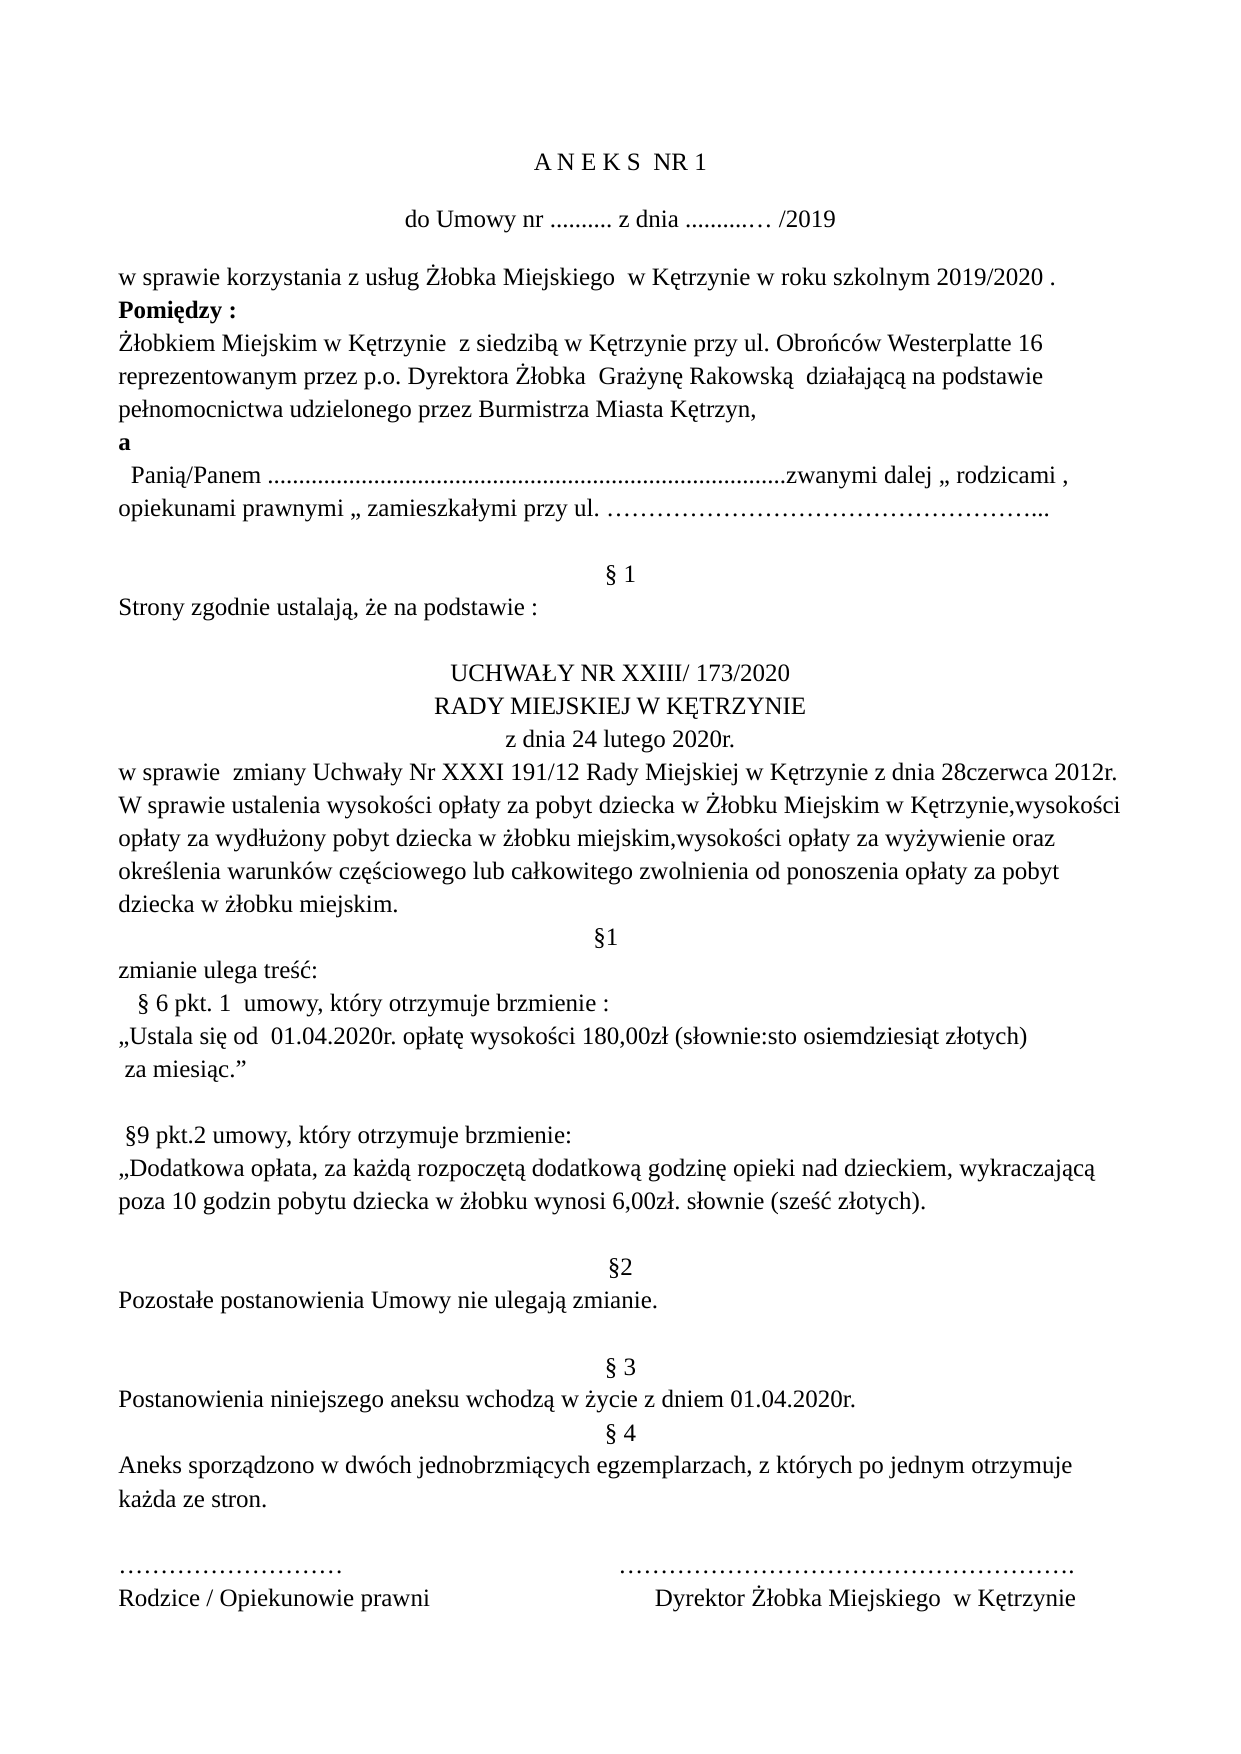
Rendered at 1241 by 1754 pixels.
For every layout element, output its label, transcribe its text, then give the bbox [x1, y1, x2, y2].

text zmianie ulega treść: [118, 955, 1122, 984]
text § 3 [118, 1352, 1122, 1380]
text UCHWAŁY NR XXIII/ 173/2020 [118, 658, 1122, 687]
text Żłobkiem Miejskim w Kętrzynie z siedzibą w Kętrzynie przy ul. Obrońców Westerplatte 16 reprezentowanym przez p.o. Dyrektora Żłobka Grażynę Rakowską działającą na podstawie pełnomocnictwa udzielonego przez Burmistrza Miasta Kętrzyn, [118, 328, 1122, 423]
text dziecka w żłobku miejskim. [118, 889, 1122, 918]
text w sprawie zmiany Uchwały Nr XXXI 191/12 Rady Miejskiej w Kętrzynie z dnia 28czerwca 2012r. [118, 757, 1122, 786]
text §2 [118, 1252, 1122, 1281]
text a [118, 427, 1122, 456]
text § 6 pkt. 1 umowy, który otrzymuje brzmienie : [118, 988, 1122, 1017]
text „Dodatkowa opłata, za każdą rozpoczętą dodatkową godzinę opieki nad dzieckiem, wykraczającą poza 10 godzin pobytu dziecka w żłobku wynosi 6,00zł. słownie (sześć złotych). [118, 1153, 1122, 1215]
text z dnia 24 lutego 2020r. [118, 724, 1122, 753]
text § 4 [118, 1418, 1122, 1446]
text za miesiąc.” [118, 1054, 1122, 1083]
text A N E K S NR 1 [118, 147, 1122, 176]
text w sprawie korzystania z usług Żłobka Miejskiego w Kętrzynie w roku szkolnym 2019/2020 . [118, 262, 1122, 291]
text Panią/Panem ...................................................................................zwanymi dalej „ rodzicami , opiekunami prawnymi „ zamieszkałymi przy ul. ……………………………………………... [118, 460, 1122, 522]
text Strony zgodnie ustalają, że na podstawie : [118, 592, 1122, 621]
text § 1 [118, 559, 1122, 588]
text Rodzice / Opiekunowie prawni Dyrektor Żłobka Miejskiego w Kętrzynie [118, 1583, 1122, 1611]
text RADY MIEJSKIEJ W KĘTRZYNIE [118, 691, 1122, 720]
text Pomiędzy : [118, 295, 1122, 324]
text „Ustala się od 01.04.2020r. opłatę wysokości 180,00zł (słownie:sto osiemdziesiąt złotych) [118, 1021, 1122, 1050]
text §9 pkt.2 umowy, który otrzymuje brzmienie: [118, 1120, 1122, 1149]
text Pozostałe postanowienia Umowy nie ulegają zmianie. [118, 1286, 1122, 1314]
text W sprawie ustalenia wysokości opłaty za pobyt dziecka w Żłobku Miejskim w Kętrzynie,wysokości opłaty za wydłużony pobyt dziecka w żłobku miejskim,wysokości opłaty za wyżywienie oraz określenia warunków częściowego lub całkowitego zwolnienia od ponoszenia opłaty za pobyt [118, 790, 1122, 885]
text Postanowienia niniejszego aneksu wchodzą w życie z dniem 01.04.2020r. [118, 1384, 1122, 1413]
text §1 [118, 922, 1122, 951]
text Aneks sporządzono w dwóch jednobrzmiących egzemplarzach, z których po jednym otrzymuje każda ze stron. [118, 1451, 1122, 1512]
text ……………………… ………………………………………………. [118, 1550, 1122, 1578]
text do Umowy nr .......... z dnia ..........… /2019 [118, 204, 1122, 233]
